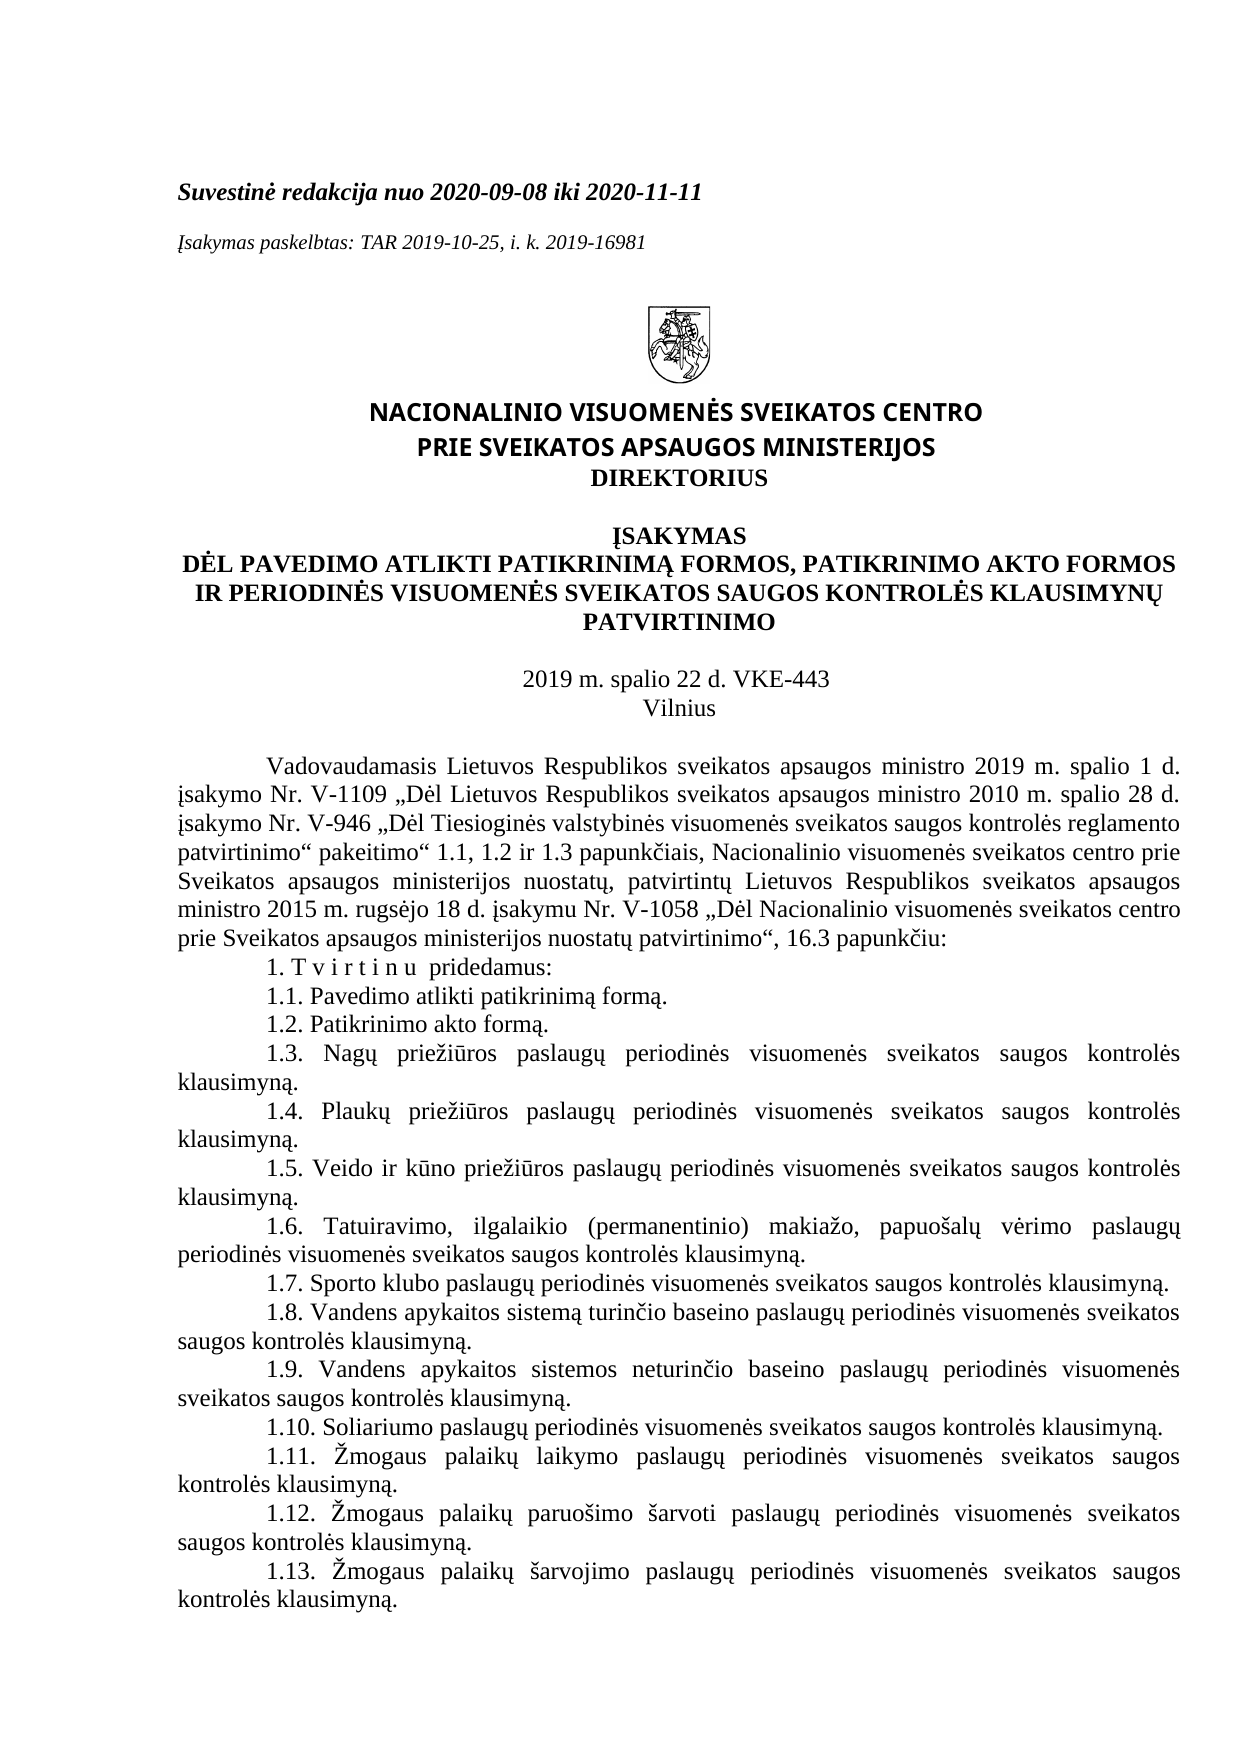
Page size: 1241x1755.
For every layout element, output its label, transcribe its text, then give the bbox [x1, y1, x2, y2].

text DIREKTORIUS [177, 463, 1181, 492]
text 1.4. Plaukų priežiūros paslaugų periodinės visuomenės sveikatos saugos kontrolės klausimyną. [177, 1096, 1181, 1153]
text PRIE SVEIKATOS APSAUGOS MINISTERIJOS [177, 429, 1181, 463]
text 1.9. Vandens apykaitos sistemos neturinčio baseino paslaugų periodinės visuomenės sveikatos saugos kontrolės klausimyną. [177, 1354, 1181, 1412]
text Vilnius [177, 693, 1181, 722]
text 1.7. Sporto klubo paslaugų periodinės visuomenės sveikatos saugos kontrolės klausimyną. [177, 1268, 1181, 1297]
text 1.12. Žmogaus palaikų paruošimo šarvoti paslaugų periodinės visuomenės sveikatos saugos kontrolės klausimyną. [177, 1498, 1181, 1556]
text 1.5. Veido ir kūno priežiūros paslaugų periodinės visuomenės sveikatos saugos kontrolės klausimyną. [177, 1153, 1181, 1211]
text 1.11. Žmogaus palaikų laikymo paslaugų periodinės visuomenės sveikatos saugos kontrolės klausimyną. [177, 1441, 1181, 1498]
text Įsakymas paskelbtas: TAR 2019-10-25, i. k. 2019-16981 [177, 230, 1181, 254]
text Vadovaudamasis Lietuvos Respublikos sveikatos apsaugos ministro 2019 m. spalio 1 d. įsakymo Nr. V-1109 „Dėl Lietuvos Respublikos sveikatos apsaugos ministro 2010 m. spalio 28 d. įsakymo Nr. V-946 „Dėl Tiesioginės valstybinės visuomenės sveikatos saugos kontrolės reglamento patvirtinimo“ pakeitimo“ 1.1, 1.2 ir 1.3 papunkčiais, Nacionalinio visuomenės sveikatos centro prie Sveikatos apsaugos ministerijos nuostatų, patvirtintų Lietuvos Respublikos sveikatos apsaugos ministro 2015 m. rugsėjo 18 d. įsakymu Nr. V-1058 „Dėl Nacionalinio visuomenės sveikatos centro prie Sveikatos apsaugos ministerijos nuostatų patvirtinimo“, 16.3 papunkčiu: [177, 751, 1181, 952]
text Suvestinė redakcija nuo 2020-09-08 iki 2020-11-11 [177, 177, 1181, 206]
text ĮSAKYMAS [177, 521, 1181, 549]
text 1.3. Nagų priežiūros paslaugų periodinės visuomenės sveikatos saugos kontrolės klausimyną. [177, 1038, 1181, 1096]
text 1.8. Vandens apykaitos sistemą turinčio baseino paslaugų periodinės visuomenės sveikatos saugos kontrolės klausimyną. [177, 1297, 1181, 1354]
text 1.2. Patikrinimo akto formą. [177, 1009, 1181, 1038]
text 2019 m. spalio 22 d. VKE-443 [177, 664, 1181, 693]
text 1.6. Tatuiravimo, ilgalaikio (permanentinio) makiažo, papuošalų vėrimo paslaugų periodinės visuomenės sveikatos saugos kontrolės klausimyną. [177, 1211, 1181, 1268]
text NACIONALINIO VISUOMENĖS SVEIKATOS CENTRO [177, 395, 1181, 429]
text 1.1. Pavedimo atlikti patikrinimą formą. [177, 981, 1181, 1009]
text 1. T v i r t i n u pridedamus: [177, 952, 1181, 981]
text 1.13. Žmogaus palaikų šarvojimo paslaugų periodinės visuomenės sveikatos saugos kontrolės klausimyną. [177, 1556, 1181, 1613]
text DĖL PAVEDIMO ATLIKTI PATIKRINIMĄ FORMOS, PATIKRINIMO AKTO FORMOS IR PERIODINĖS VISUOMENĖS SVEIKATOS SAUGOS KONTROLĖS KLAUSIMYNŲ PATVIRTINIMO [177, 549, 1181, 636]
text 1.10. Soliariumo paslaugų periodinės visuomenės sveikatos saugos kontrolės klausimyną. [177, 1412, 1181, 1441]
